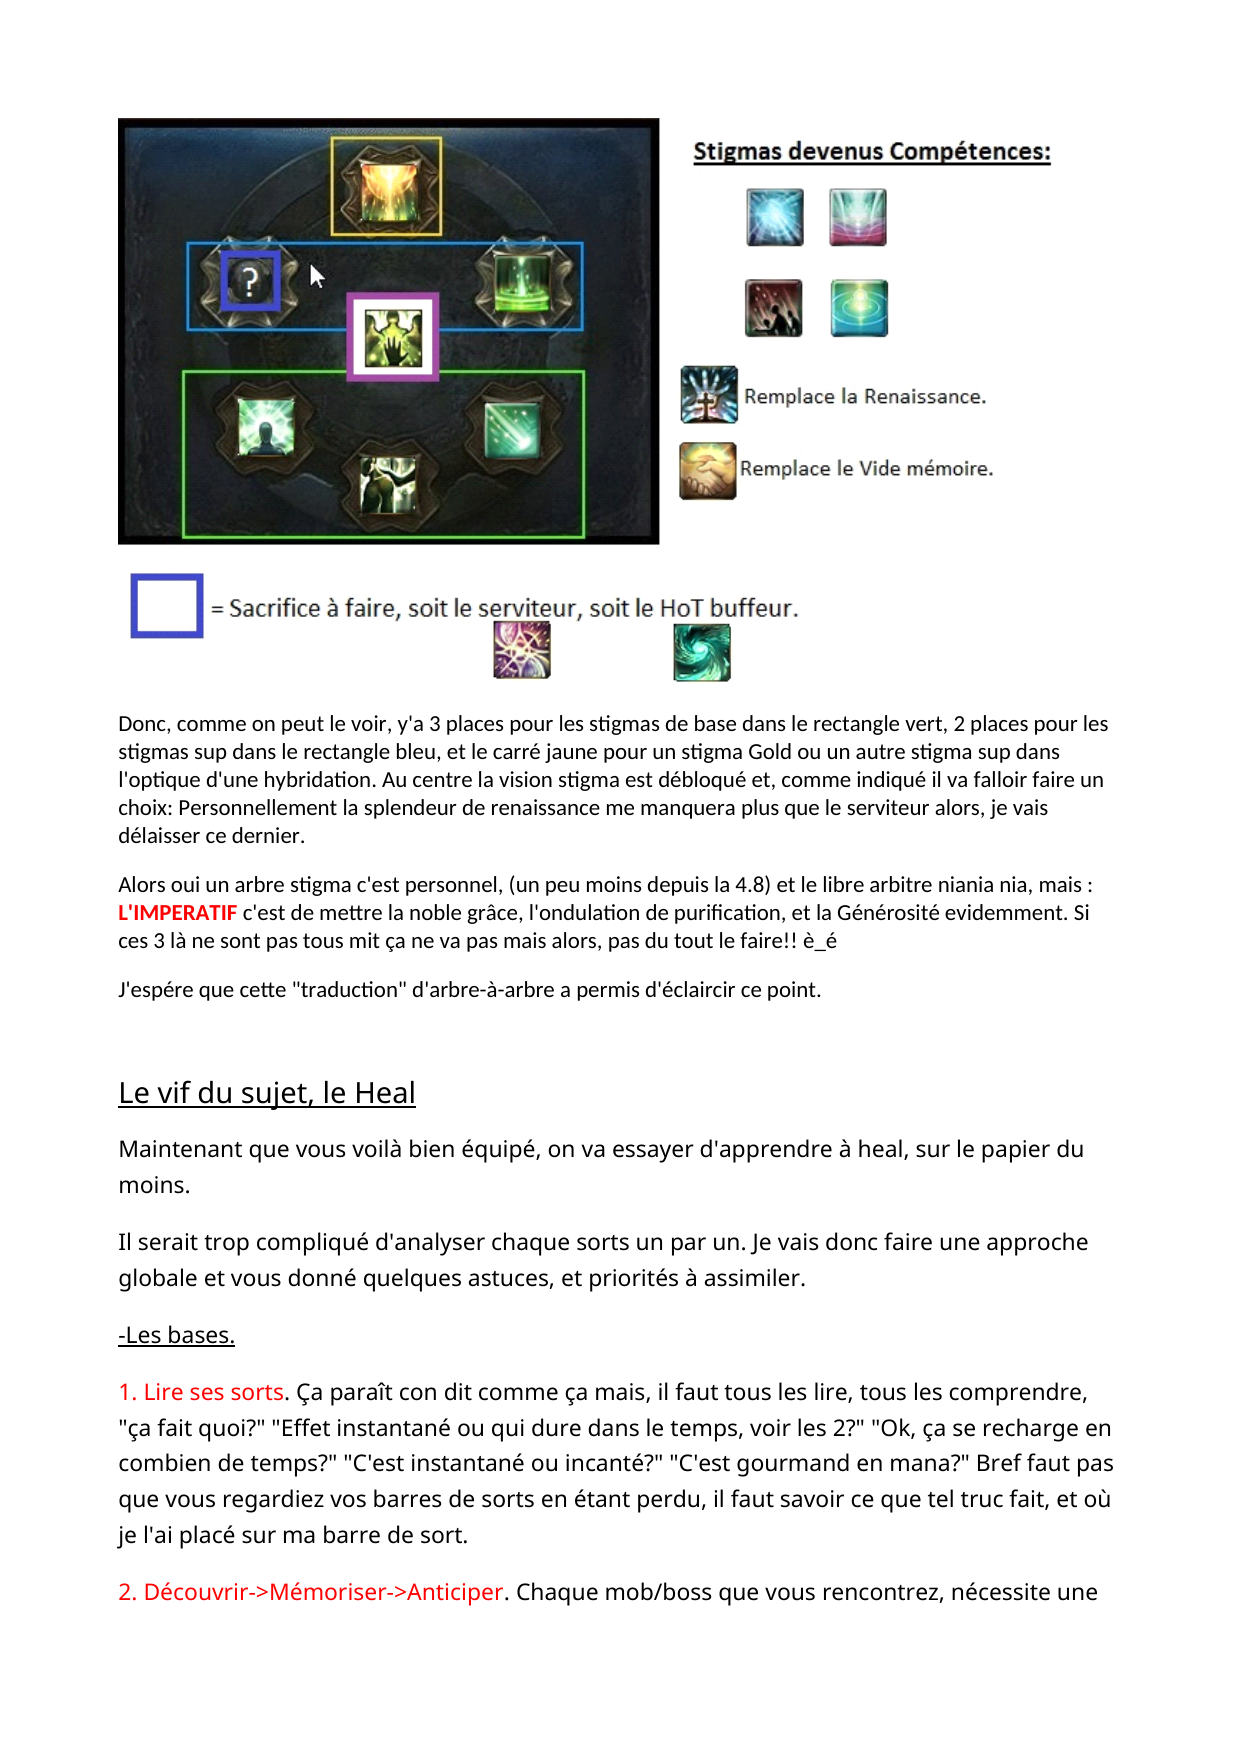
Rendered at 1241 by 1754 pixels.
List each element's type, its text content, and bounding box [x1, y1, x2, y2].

text -Les bases. [118, 1319, 1122, 1350]
text 1. Lire ses sorts. Ça paraît con dit comme ça mais, il faut tous les lire, tous les comprendre, "ça fait quoi?" "Effet instantané ou qui dure dans le temps, voir les 2?" "Ok, ça se recharge en combien de temps?" "C'est instantané ou incanté?" "C'est gourmand en mana?" Bref faut pas que vous regardiez vos barres de sorts en étant perdu, il faut savoir ce que tel truc fait, et où je l'ai placé sur ma barre de sort. [118, 1376, 1122, 1551]
text Alors oui un arbre stigma c'est personnel, (un peu moins depuis la 4.8) et le libre arbitre niania nia, mais : L'IMPERATIF c'est de mettre la noble grâce, l'ondulation de purification, et la Générosité evidemment. Si ces 3 là ne sont pas tous mit ça ne va pas mais alors, pas du tout le faire!! è_é [118, 870, 1122, 954]
text Le vif du sujet, le Heal [118, 1073, 1122, 1112]
text J'espére que cette "traduction" d'arbre-à-arbre a permis d'éclaircir ce point. [118, 975, 1122, 1003]
text Maintenant que vous voilà bien équipé, on va essayer d'apprendre à heal, sur le papier du moins. [118, 1133, 1122, 1201]
text Il serait trop compliqué d'analyser chaque sorts un par un. Je vais donc faire une approche globale et vous donné quelques astuces, et priorités à assimiler. [118, 1226, 1122, 1293]
text 2. Découvrir->Mémoriser->Anticiper. Chaque mob/boss que vous rencontrez, nécessite une [118, 1576, 1122, 1607]
text Donc, comme on peut le voir, y'a 3 places pour les stigmas de base dans le rectangle vert, 2 places pour les stigmas sup dans le rectangle bleu, et le carré jaune pour un stigma Gold ou un autre stigma sup dans l'optique d'une hybridation. Au centre la vision stigma est débloqué et, comme indiqué il va falloir faire un choix: Personnellement la splendeur de renaissance me manquera plus que le serviteur alors, je vais délaisser ce dernier. [118, 709, 1122, 849]
